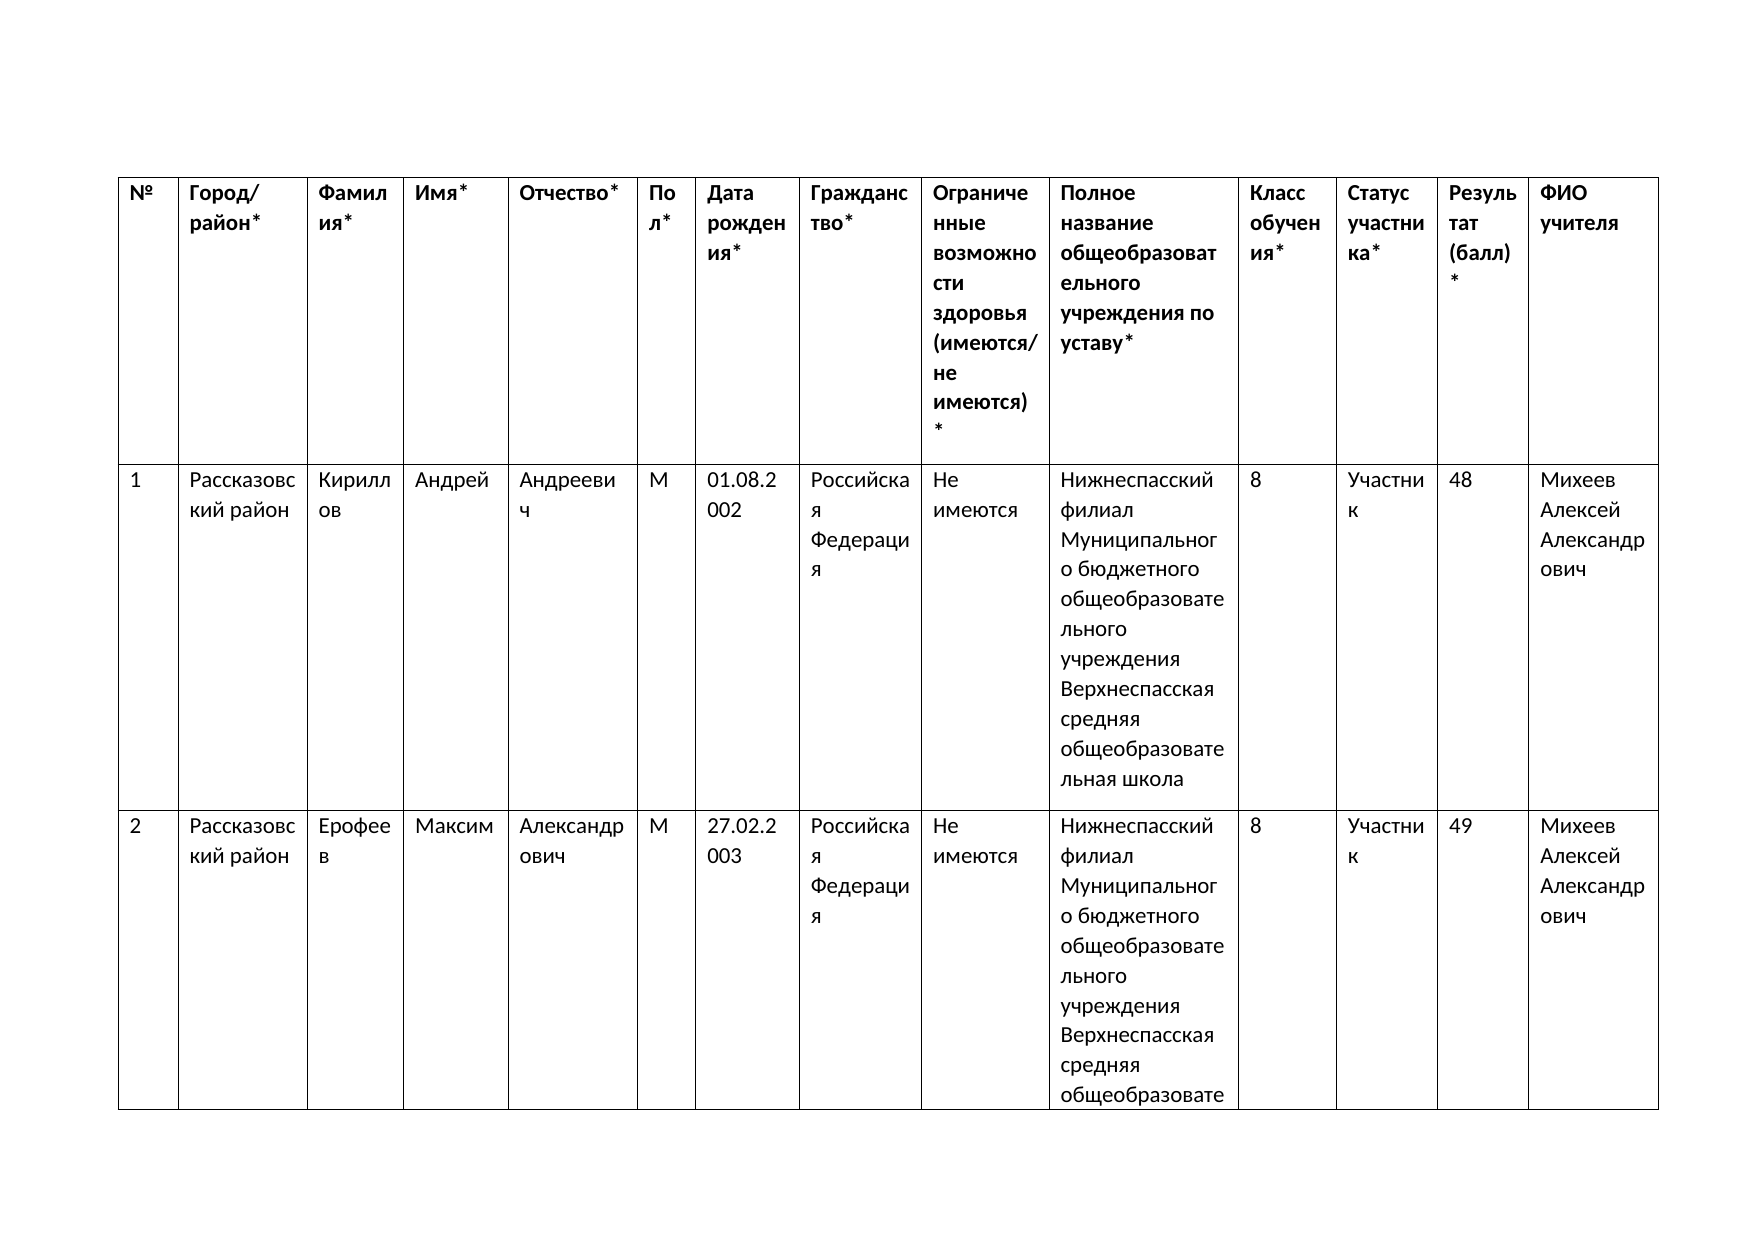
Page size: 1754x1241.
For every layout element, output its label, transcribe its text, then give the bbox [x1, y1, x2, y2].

table_cell Ограниченные возможности здоровья (имеются/не имеются)* [922, 178, 1049, 464]
table_cell Нижнеспасский филиал Муниципального бюджетного общеобразовательного учреждения Верхнеспасская средняя общеобразовательная школа [1050, 465, 1238, 810]
table_cell Российская Федерация [800, 811, 921, 1108]
table_cell Гражданство* [800, 178, 921, 464]
table_cell 49 [1438, 811, 1528, 1108]
table_cell Дата рождения* [696, 178, 799, 464]
table_cell Михеев Алексей Александрович [1529, 465, 1658, 810]
table_cell 01.08.2002 [696, 465, 799, 810]
table_cell Рассказовский район [179, 465, 307, 810]
table_cell 8 [1239, 811, 1336, 1108]
table_cell ФИО учителя [1529, 178, 1658, 464]
table_cell 8 [1239, 465, 1336, 810]
table_cell Рассказовский район [179, 811, 307, 1108]
table_cell Статус участника* [1337, 178, 1437, 464]
table_cell Кириллов [308, 465, 403, 810]
table_cell Нижнеспасский филиал Муниципального бюджетного общеобразовательного учреждения Верхнеспасская средняя общеобразовате [1050, 811, 1238, 1108]
table_cell Андреевич [509, 465, 637, 810]
table_cell Город/район* [179, 178, 307, 464]
table_cell Участник [1337, 465, 1437, 810]
table_cell Андрей [404, 465, 508, 810]
table_cell Максим [404, 811, 508, 1108]
table_cell Участник [1337, 811, 1437, 1108]
table_cell М [638, 811, 695, 1108]
table_cell Имя* [404, 178, 508, 464]
table_cell Ерофеев [308, 811, 403, 1108]
table_cell № [119, 178, 178, 464]
table_cell 2 [119, 811, 178, 1108]
table_cell Михеев Алексей Александрович [1529, 811, 1658, 1108]
table_cell 48 [1438, 465, 1528, 810]
table_cell М [638, 465, 695, 810]
table_cell Результат (балл)* [1438, 178, 1528, 464]
table_cell 27.02.2003 [696, 811, 799, 1108]
table_cell Александрович [509, 811, 637, 1108]
table_cell Фамилия* [308, 178, 403, 464]
table_cell Российская Федерация [800, 465, 921, 810]
table_cell Не имеются [922, 465, 1049, 810]
table_cell Класс обучения* [1239, 178, 1336, 464]
table_cell Пол* [638, 178, 695, 464]
table_cell Полное название общеобразовательного учреждения по уставу* [1050, 178, 1238, 464]
table_cell Отчество* [509, 178, 637, 464]
table_cell Не имеются [922, 811, 1049, 1108]
table_cell 1 [119, 465, 178, 810]
